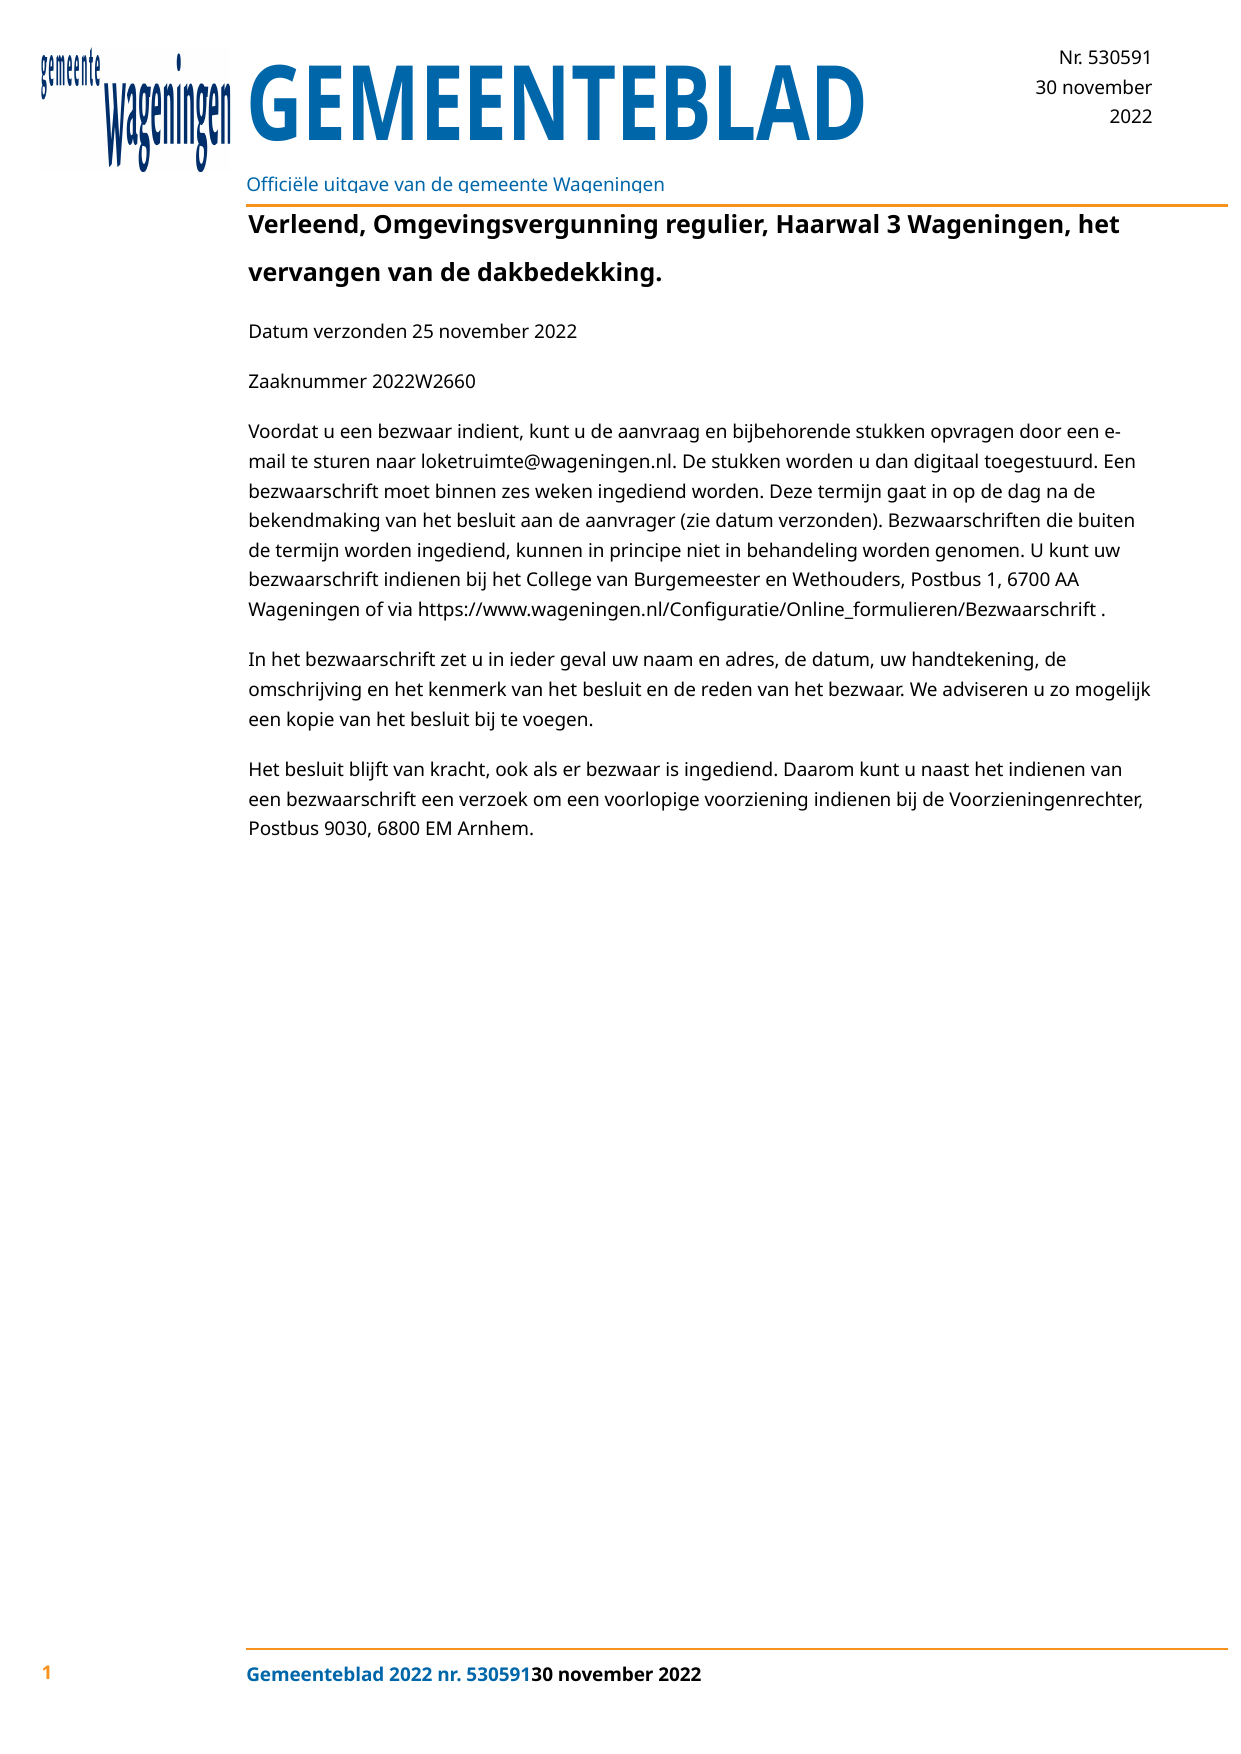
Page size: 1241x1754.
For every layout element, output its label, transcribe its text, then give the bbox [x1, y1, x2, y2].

text Het besluit blijft van kracht, ook als er bezwaar is ingediend. Daarom kunt u naast het indienen van een bezwaarschrift een verzoek om een voorlopige voorziening indienen bij de Voorzieningenrechter, Postbus 9030, 6800 EM Arnhem. [248, 756, 1152, 841]
text Datum verzonden 25 november 2022 [248, 318, 1152, 344]
text Zaaknummer 2022W2660 [248, 368, 1152, 394]
picture [41, 47, 231, 172]
text Verleend, Omgevingsvergunning regulier, Haarwal 3 Wageningen, het vervangen van de dakbedekking. [248, 207, 1152, 288]
text In het bezwaarschrift zet u in ieder geval uw naam en adres, de datum, uw handtekening, de omschrijving en het kenmerk van het besluit en de reden van het bezwaar. We adviseren u zo mogelijk een kopie van het besluit bij te voegen. [248, 647, 1152, 732]
text Voordat u een bezwaar indient, kunt u de aanvraag en bijbehorende stukken opvragen door een e-mail te sturen naar loketruimte@wageningen.nl. De stukken worden u dan digitaal toegestuurd. Een bezwaarschrift moet binnen zes weken ingediend worden. Deze termijn gaat in op de dag na de bekendmaking van het besluit aan de aanvrager (zie datum verzonden). Bezwaarschriften die buiten de termijn worden ingediend, kunnen in principe niet in behandeling worden genomen. U kunt uw bezwaarschrift indienen bij het College van Burgemeester en Wethouders, Postbus 1, 6700 AA Wageningen of via https://www.wageningen.nl/Configuratie/Online_formulieren/Bezwaarschrift . [248, 419, 1152, 622]
